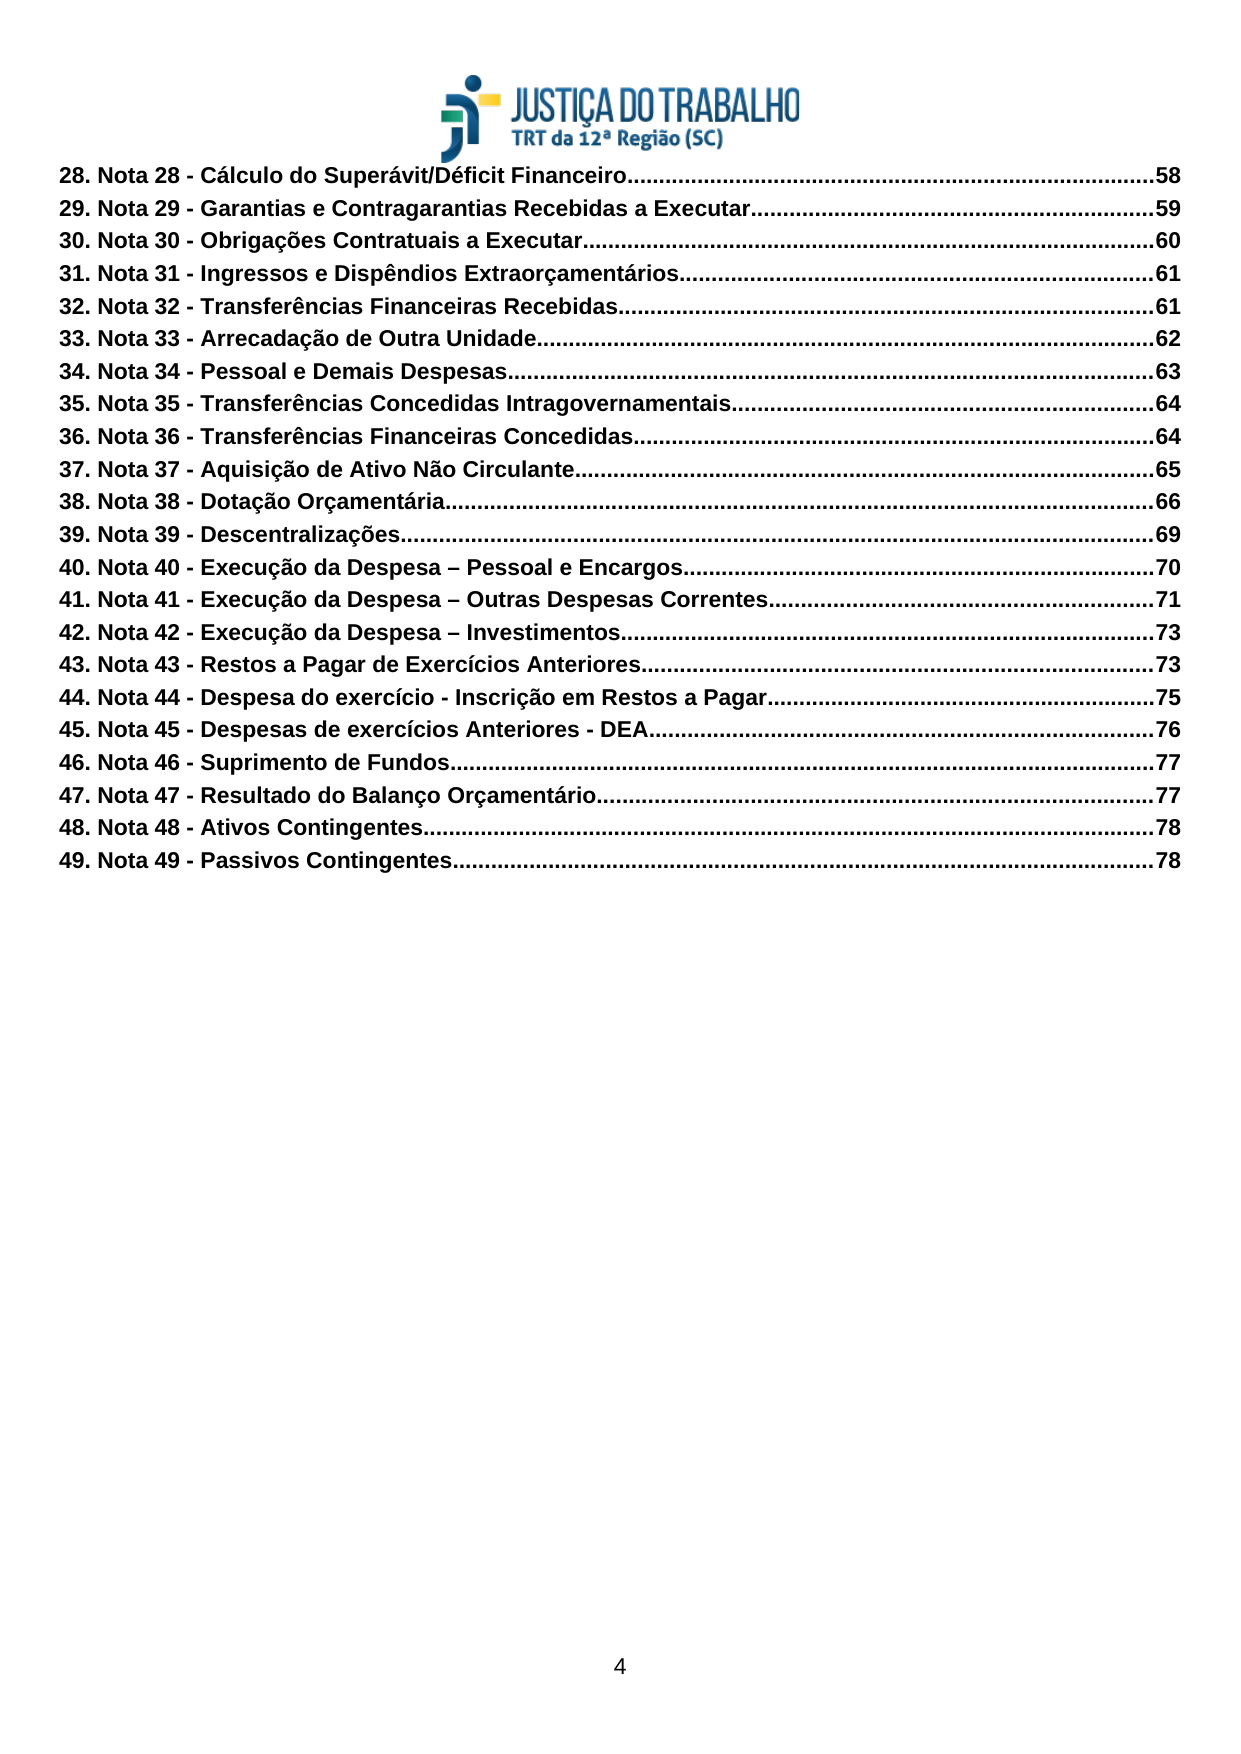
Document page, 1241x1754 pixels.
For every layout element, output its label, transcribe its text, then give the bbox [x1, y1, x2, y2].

text 42. Nota 42 - Execução da Despesa – Investimentos 73 [59, 619, 1181, 645]
text 33. Nota 33 - Arrecadação de Outra Unidade 62 [59, 325, 1181, 352]
text 38. Nota 38 - Dotação Orçamentária 66 [59, 488, 1181, 514]
text 31. Nota 31 - Ingressos e Dispêndios Extraorçamentários 61 [59, 260, 1181, 286]
text 39. Nota 39 - Descentralizações 69 [59, 521, 1181, 547]
text 40. Nota 40 - Execução da Despesa – Pessoal e Encargos 70 [59, 553, 1181, 580]
text 29. Nota 29 - Garantias e Contragarantias Recebidas a Executar 59 [59, 195, 1181, 221]
text 37. Nota 37 - Aquisição de Ativo Não Circulante 65 [59, 456, 1181, 482]
text 48. Nota 48 - Ativos Contingentes 78 [59, 814, 1181, 841]
text 35. Nota 35 - Transferências Concedidas Intragovernamentais 64 [59, 390, 1181, 417]
text 41. Nota 41 - Execução da Despesa – Outras Despesas Correntes 71 [59, 586, 1181, 612]
text 28. Nota 28 - Cálculo do Superávit/Déficit Financeiro 58 [59, 162, 1181, 188]
text 44. Nota 44 - Despesa do exercício - Inscrição em Restos a Pagar 75 [59, 684, 1181, 710]
text 47. Nota 47 - Resultado do Balanço Orçamentário 77 [59, 782, 1181, 808]
text 46. Nota 46 - Suprimento de Fundos 77 [59, 749, 1181, 775]
text 43. Nota 43 - Restos a Pagar de Exercícios Anteriores 73 [59, 651, 1181, 678]
text 34. Nota 34 - Pessoal e Demais Despesas 63 [59, 358, 1181, 384]
text 32. Nota 32 - Transferências Financeiras Recebidas 61 [59, 293, 1181, 319]
text 36. Nota 36 - Transferências Financeiras Concedidas 64 [59, 423, 1181, 449]
text 30. Nota 30 - Obrigações Contratuais a Executar 60 [59, 227, 1181, 254]
text 49. Nota 49 - Passivos Contingentes 78 [59, 847, 1181, 873]
text 45. Nota 45 - Despesas de exercícios Anteriores - DEA 76 [59, 716, 1181, 743]
picture [441, 75, 800, 163]
